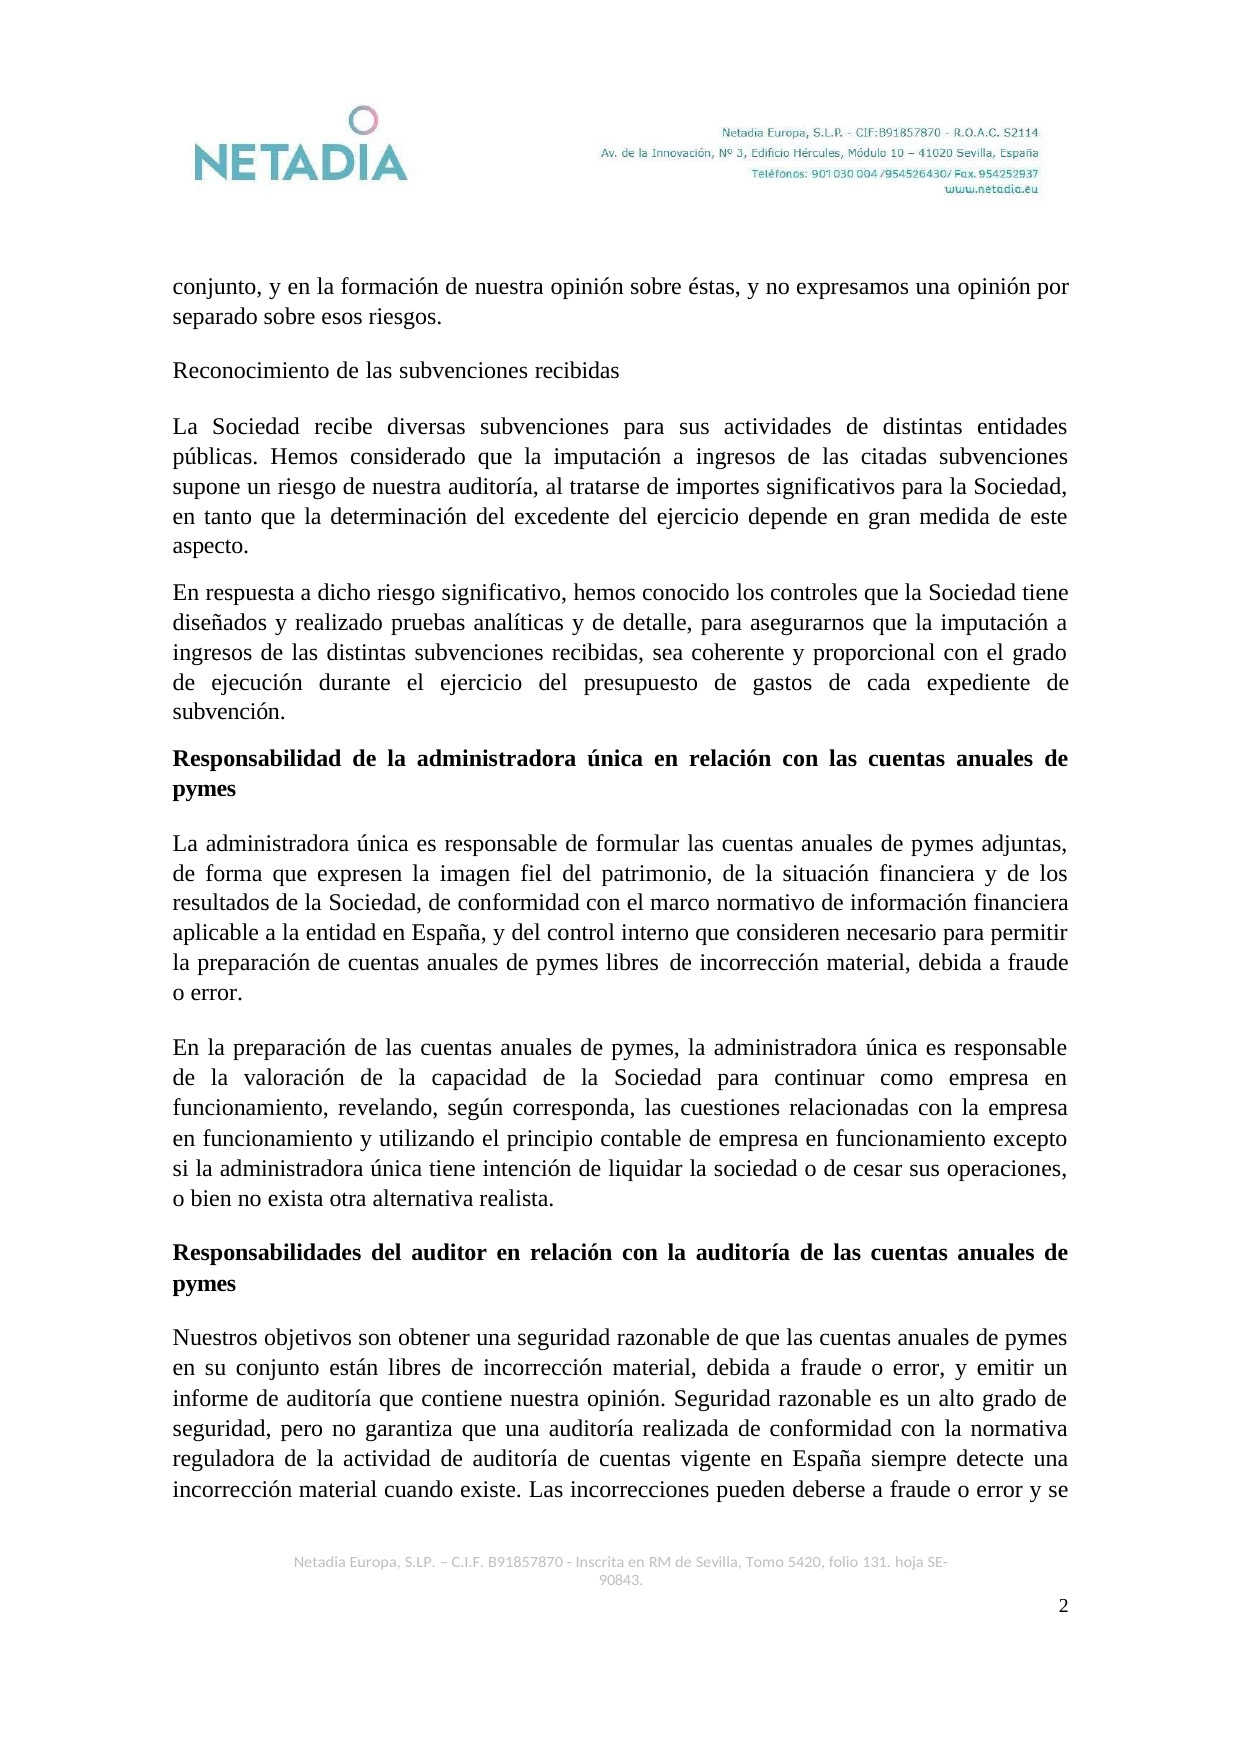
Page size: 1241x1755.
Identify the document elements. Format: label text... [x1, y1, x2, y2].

text En la preparación de las cuentas anuales de pymes, la administradora única es responsable de la valoración de la capacidad de la Sociedad para continuar como empresa en funcionamiento, revelando, según corresponda, las cuestiones relacionadas con la empresa en funcionamiento y utilizando el principio contable de empresa en funcionamiento excepto si la administradora única tiene intención de liquidar la sociedad o de cesar sus operaciones, o bien no exista otra alternativa realista. [172, 1033, 1069, 1212]
text En respuesta a dicho riesgo significativo, hemos conocido los controles que la Sociedad tiene diseñados y realizado pruebas analíticas y de detalle, para asegurarnos que la imputación a ingresos de las distintas subvenciones recibidas, sea coherente y proporcional con el grado de ejecución durante el ejercicio del presupuesto de gastos de cada expediente de subvención. [172, 578, 1069, 725]
text La Sociedad recibe diversas subvenciones para sus actividades de distintas entidades públicas. Hemos considerado que la imputación a ingresos de las citadas subvenciones supone un riesgo de nuestra auditoría, al tratarse de importes significativos para la Sociedad, en tanto que la determinación del excedente del ejercicio depende en gran medida de este aspecto. [172, 412, 1069, 559]
text conjunto, y en la formación de nuestra opinión sobre éstas, y no expresamos una opinión por separado sobre esos riesgos. [172, 272, 1069, 330]
text Responsabilidades del auditor en relación con la auditoría de las cuentas anuales de pymes [172, 1238, 1069, 1296]
text La administradora única es responsable de formular las cuentas anuales de pymes adjuntas, de forma que expresen la imagen fiel del patrimonio, de la situación financiera y de los resultados de la Sociedad, de conformidad con el marco normativo de información financiera aplicable a la entidad en España, y del control interno que consideren necesario para permitir la preparación de cuentas anuales de pymes libres de incorrección material, debida a fraude o error. [172, 829, 1069, 1005]
text Reconocimiento de las subvenciones recibidas [172, 356, 1080, 384]
text Responsabilidad de la administradora única en relación con las cuentas anuales de pymes [172, 744, 1069, 802]
text Nuestros objetivos son obtener una seguridad razonable de que las cuentas anuales de pymes en su conjunto están libres de incorrección material, debida a fraude o error, y emitir un informe de auditoría que contiene nuestra opinión. Seguridad razonable es un alto grado de seguridad, pero no garantiza que una auditoría realizada de conformidad con la normativa reguladora de la actividad de auditoría de cuentas vigente en España siempre detecte una incorrección material cuando existe. Las incorrecciones pueden deberse a fraude o error y se [172, 1323, 1069, 1502]
